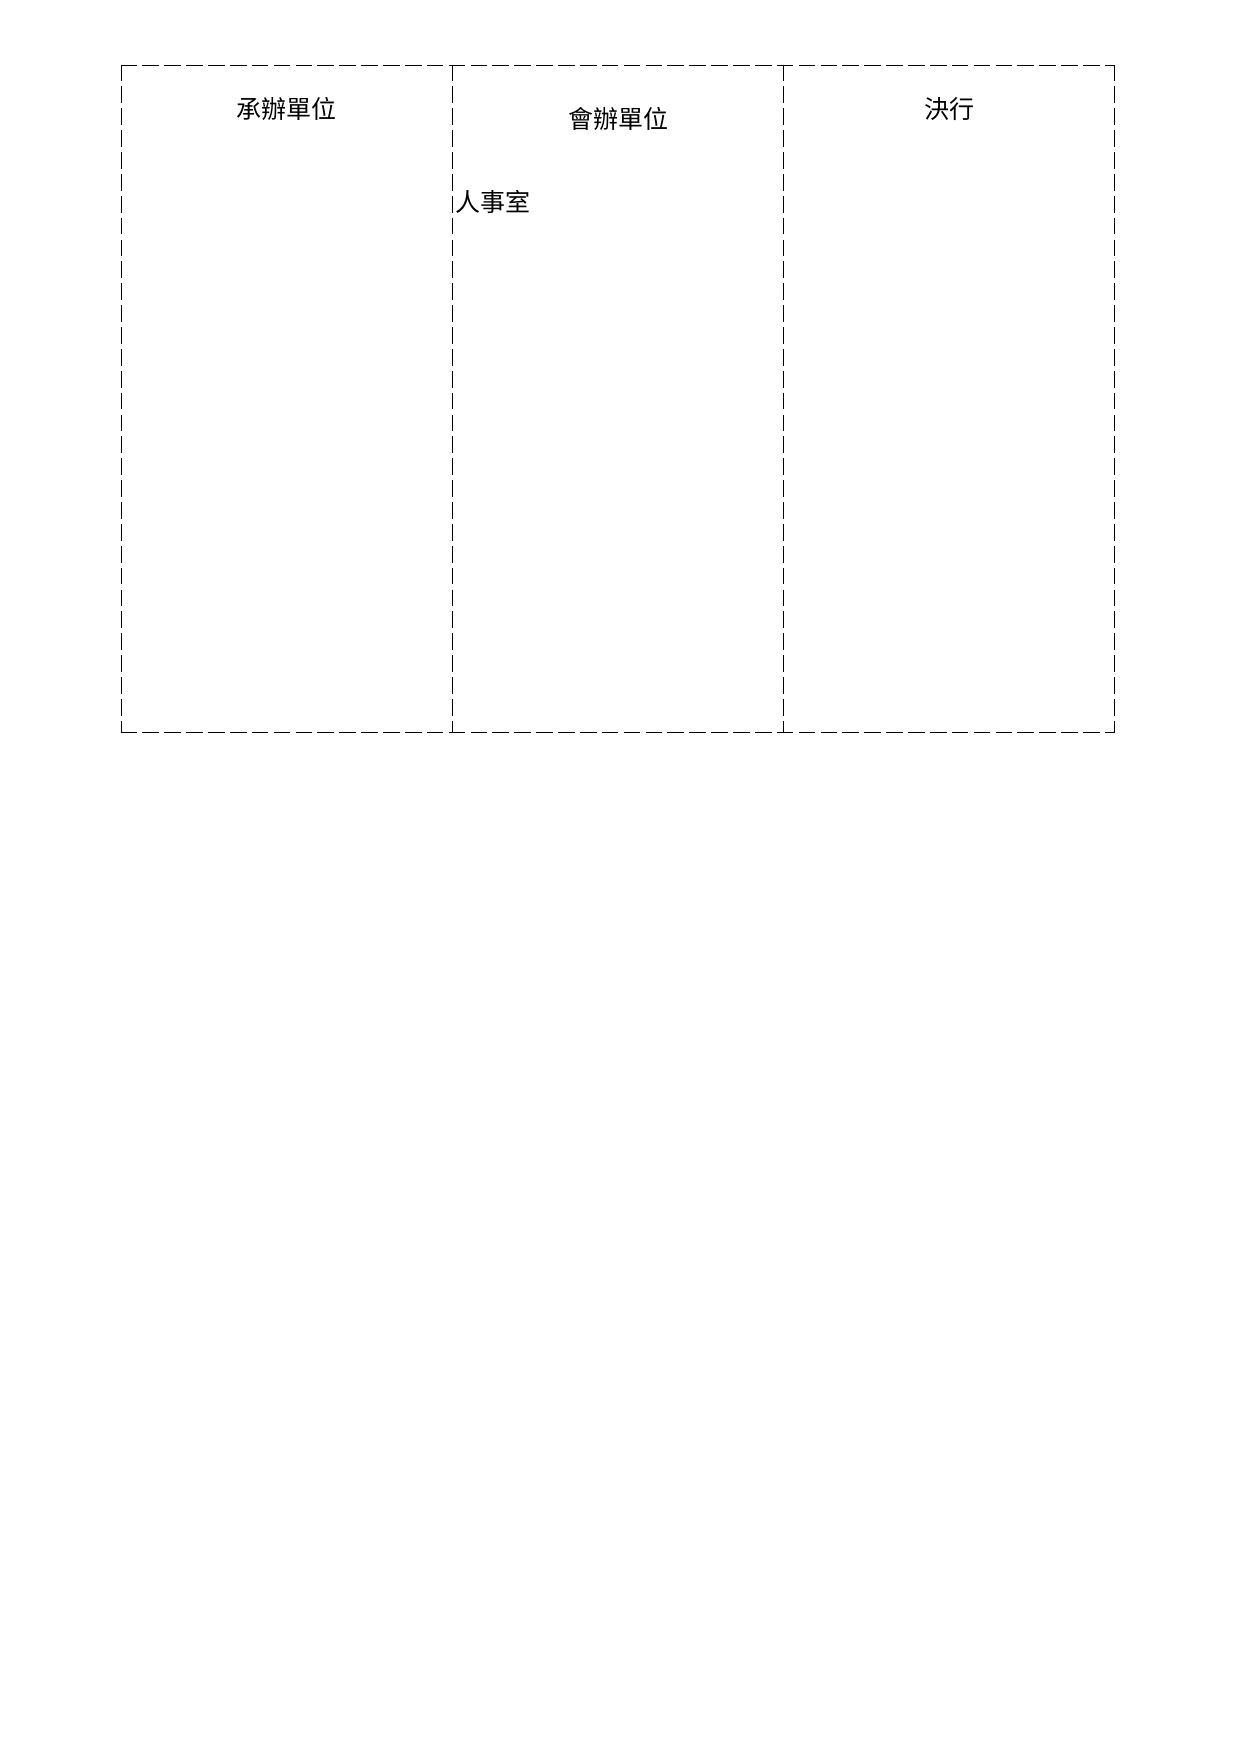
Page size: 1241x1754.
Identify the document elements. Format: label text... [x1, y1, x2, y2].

table_header 承辦單位 [121, 65, 452, 732]
table_header 決行 [784, 65, 1115, 732]
table_header 會辦單位 人事室 [452, 65, 783, 732]
